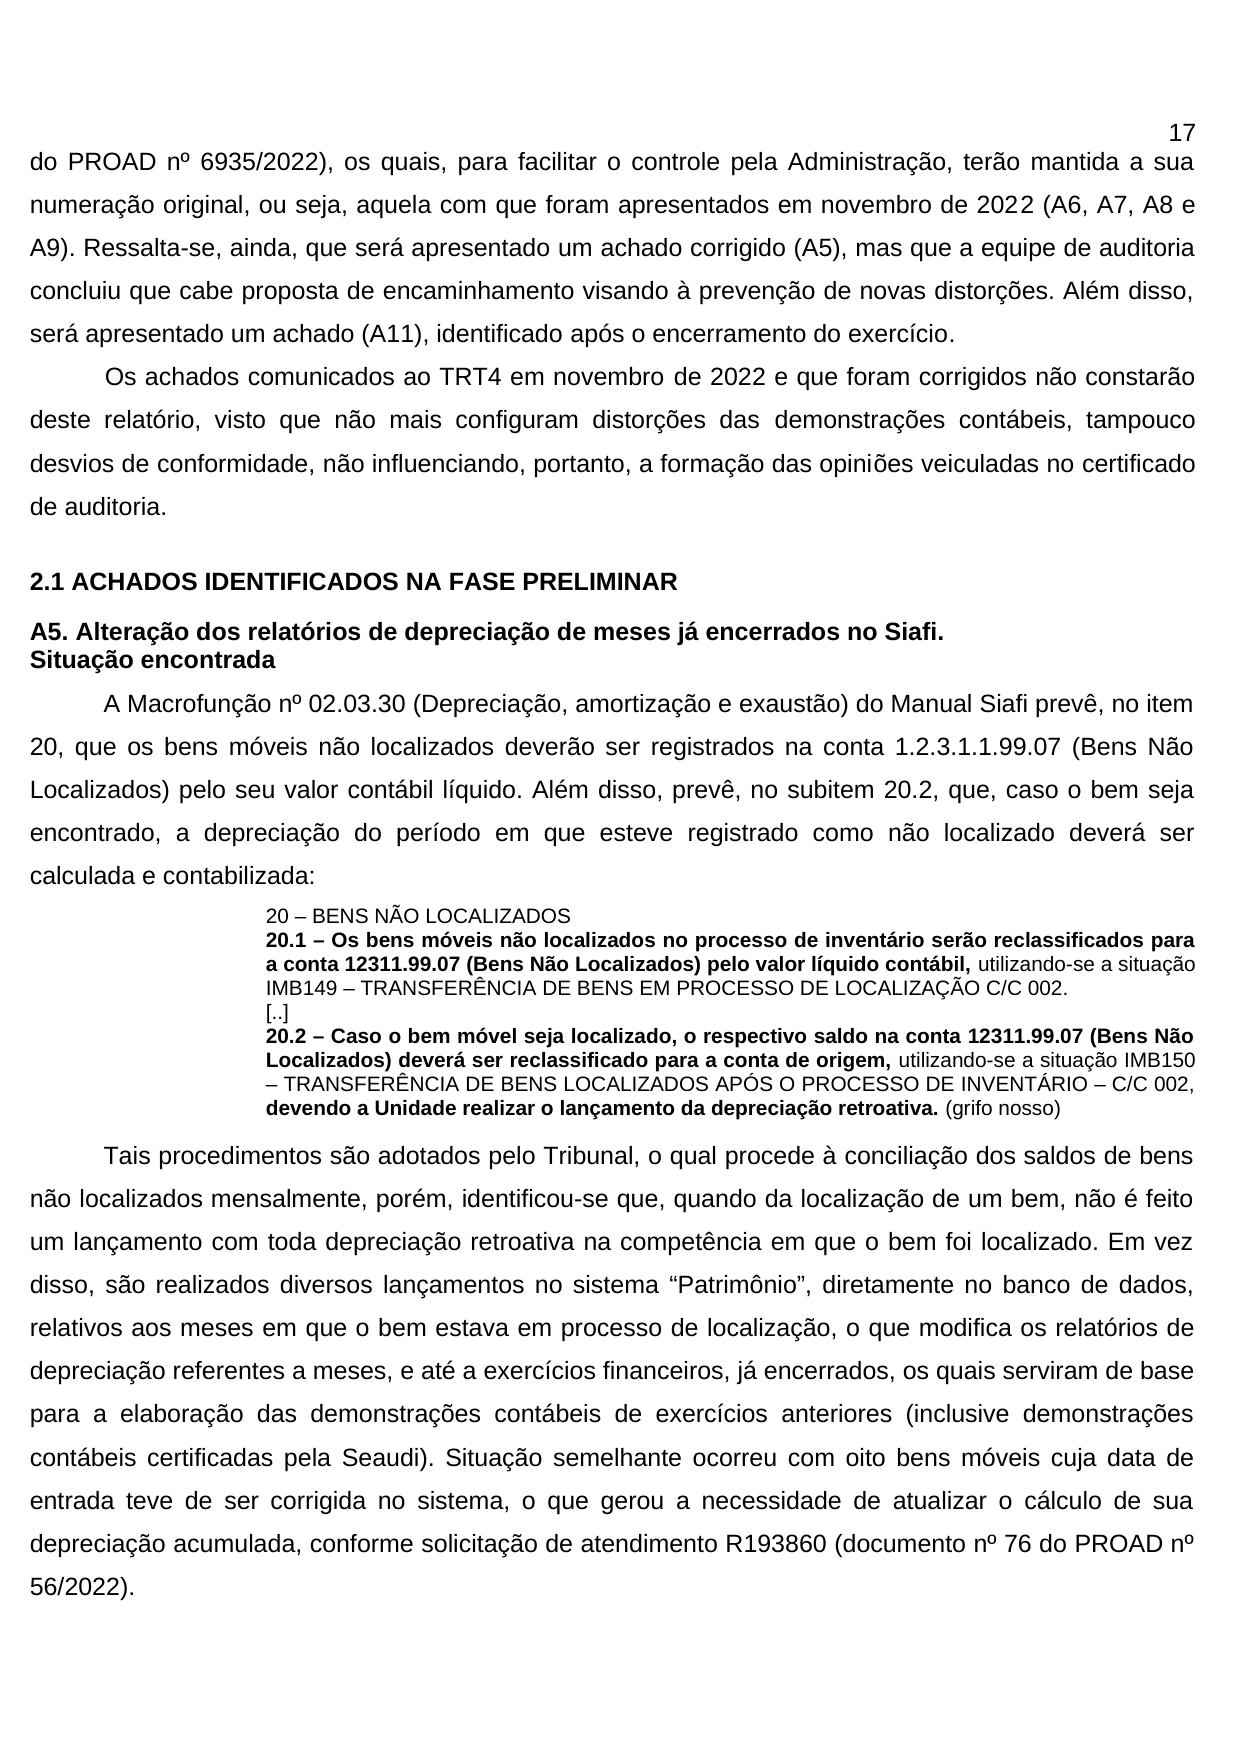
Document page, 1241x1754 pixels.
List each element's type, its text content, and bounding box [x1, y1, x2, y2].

subtitle 2.1 ACHADOS IDENTIFICADOS NA FASE PRELIMINAR [29, 567, 1196, 596]
text Tais procedimentos são adotados pelo Tribunal, o qual procede à conciliação dos saldos de bens não localizados mensalmente, porém, identificou-se que, quando da localização de um bem, não é feito um lançamento com toda depreciação retroativa na competência em que o bem foi localizado. Em vez disso, são realizados diversos lançamentos no sistema “Patrimônio”, diretamente no banco de dados, relativos aos meses em que o bem estava em processo de localização, o que modifica os relatórios de depreciação referentes a meses, e até a exercícios financeiros, já encerrados, os quais serviram de base para a elaboração das demonstrações contábeis de exercícios anteriores (inclusive demonstrações contábeis certificadas pela Seaudi). Situação semelhante ocorreu com oito bens móveis cuja data de entrada teve de ser corrigida no sistema, o que gerou a necessidade de atualizar o cálculo de sua depreciação acumulada, conforme solicitação de atendimento R193860 (documento nº 76 do PROAD nº 56/2022). [29, 1141, 1196, 1601]
subtitle A5. Alteração dos relatórios de depreciação de meses já encerrados no Siafi. [29, 617, 1196, 646]
text Situação encontrada [29, 646, 1196, 674]
text 20 – BENS NÃO LOCALIZADOS [266, 904, 1196, 928]
text [..] [266, 1000, 1196, 1024]
text do PROAD nº 6935/2022), os quais, para facilitar o controle pela Administração, terão mantida a sua numeração original, ou seja, aquela com que foram apresentados em novembro de 2022 (A6, A7, A8 e A9). Ressalta-se, ainda, que será apresentado um achado corrigido (A5), mas que a equipe de auditoria concluiu que cabe proposta de encaminhamento visando à prevenção de novas distorções. Além disso, será apresentado um achado (A11), identificado após o encerramento do exercício. [29, 147, 1196, 348]
text Os achados comunicados ao TRT4 em novembro de 2022 e que foram corrigidos não constarão deste relatório, visto que não mais configuram distorções das demonstrações contábeis, tampouco desvios de conformidade, não influenciando, portanto, a formação das opiniões veiculadas no certificado de auditoria. [29, 362, 1196, 521]
text A Macrofunção nº 02.03.30 (Depreciação, amortização e exaustão) do Manual Siafi prevê, no item 20, que os bens móveis não localizados deverão ser registrados na conta 1.2.3.1.1.99.07 (Bens Não Localizados) pelo seu valor contábil líquido. Além disso, prevê, no subitem 20.2, que, caso o bem seja encontrado, a depreciação do período em que esteve registrado como não localizado deverá ser calculada e contabilizada: [29, 689, 1196, 890]
text 20.1 – Os bens móveis não localizados no processo de inventário serão reclassificados para a conta 12311.99.07 (Bens Não Localizados) pelo valor líquido contábil, utilizando-se a situação IMB149 – TRANSFERÊNCIA DE BENS EM PROCESSO DE LOCALIZAÇÃO C/C 002. [266, 928, 1196, 1000]
text 20.2 – Caso o bem móvel seja localizado, o respectivo saldo na conta 12311.99.07 (Bens Não Localizados) deverá ser reclassificado para a conta de origem, utilizando-se a situação IMB150 – TRANSFERÊNCIA DE BENS LOCALIZADOS APÓS O PROCESSO DE INVENTÁRIO – C/C 002, devendo a Unidade realizar o lançamento da depreciação retroativa. (grifo nosso) [266, 1024, 1196, 1120]
